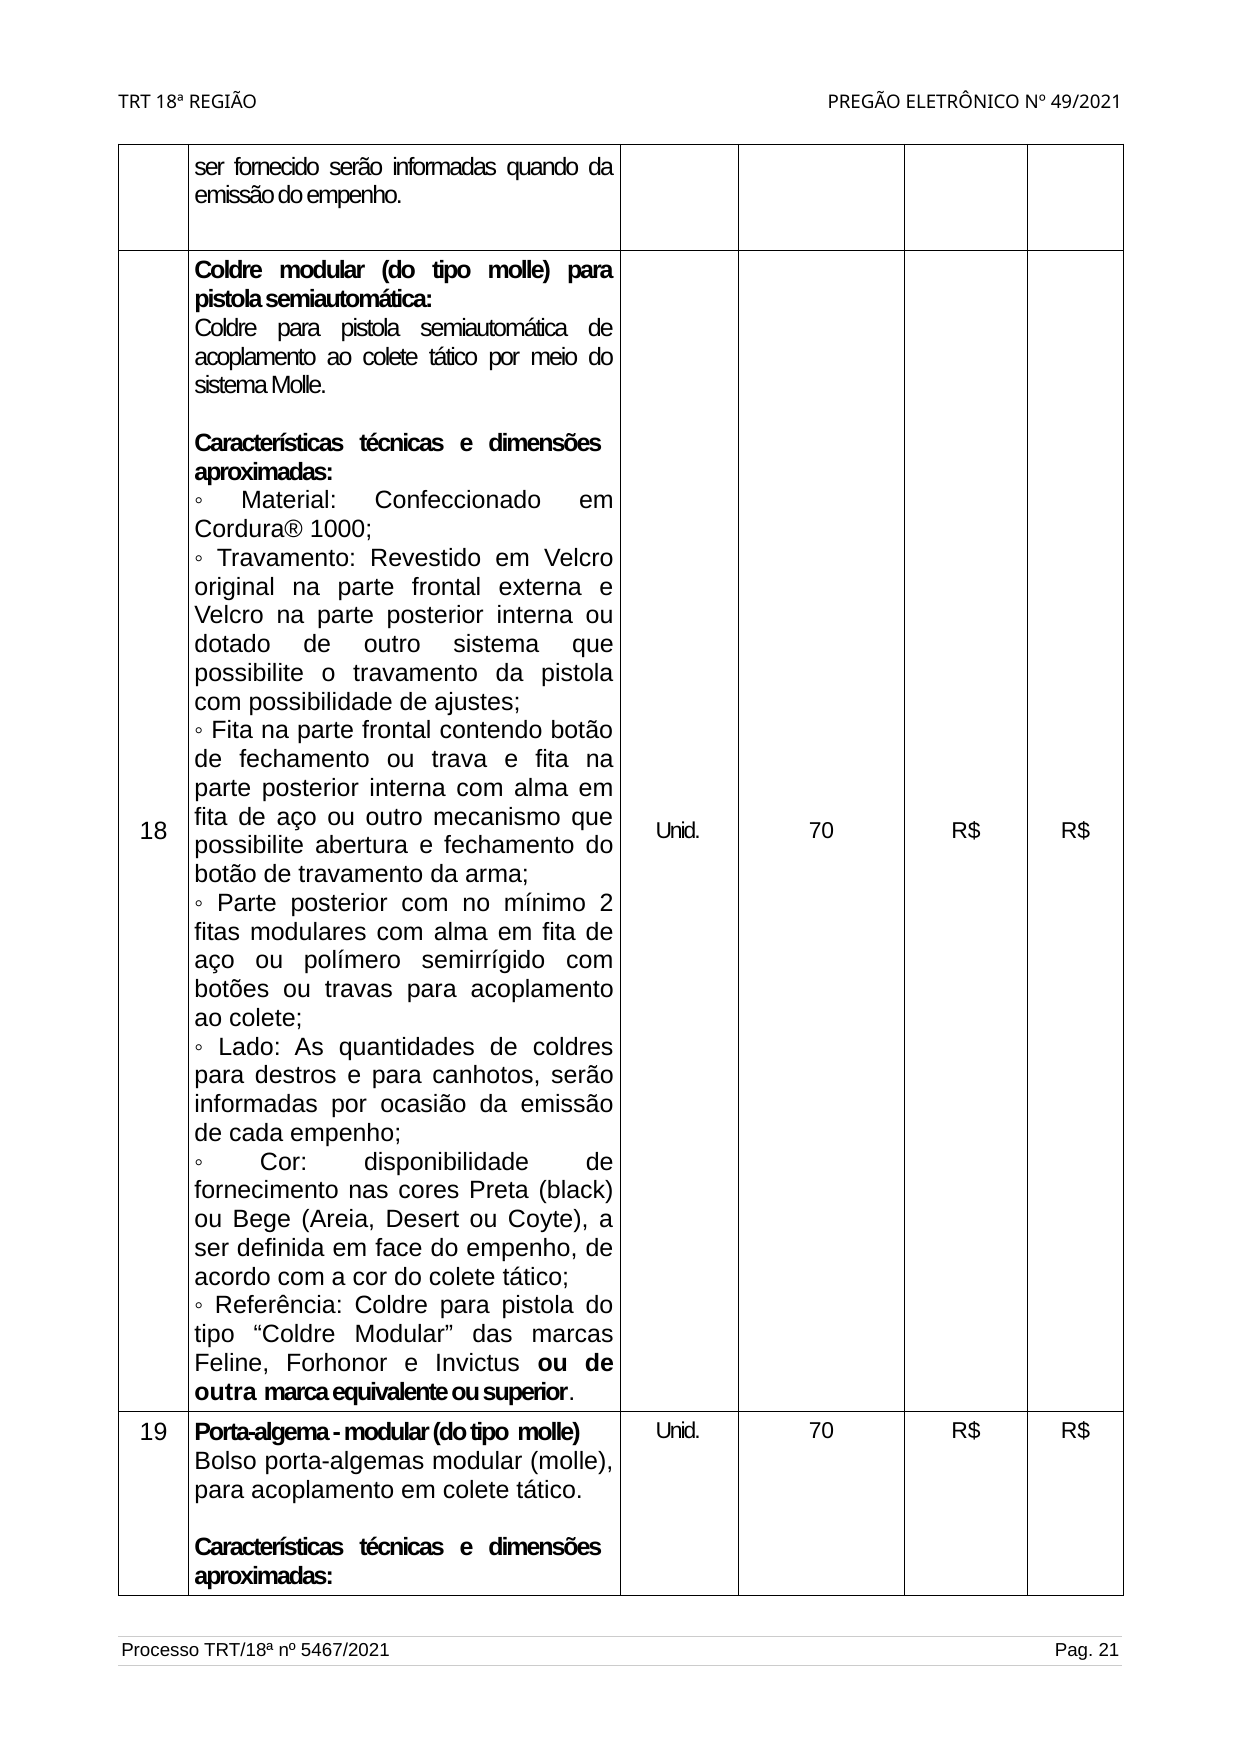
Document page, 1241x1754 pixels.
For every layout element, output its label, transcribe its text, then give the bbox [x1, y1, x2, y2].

table_cell Unid. [621, 251, 738, 1411]
table_cell [119, 145, 188, 250]
table_cell R$ [905, 1412, 1027, 1595]
table_cell [739, 145, 904, 250]
table_cell R$ [905, 251, 1027, 1411]
table_cell Porta-algema - modular (do tipo molle) Bolso porta-algemas modular (molle), para acoplamento em colete tático. Características técnicas e dimensões aproximadas: [189, 1412, 620, 1595]
table_cell ser fornecido serão informadas quando da emissão do empenho. [189, 145, 620, 250]
table_cell 19 [119, 1412, 188, 1595]
table_cell 70 [739, 1412, 904, 1595]
table_cell R$ [1028, 1412, 1123, 1595]
table_cell 18 [119, 251, 188, 1411]
table_cell Coldre modular (do tipo molle) para pistola semiautomática: Coldre para pistola semiautomática de acoplamento ao colete tático por meio do sistema Molle. Características técnicas e dimensões aproximadas: ◦ Material: Confeccionado em Cordura® 1000; ◦ Travamento: Revestido em Velcro original na parte frontal externa e Velcro na parte posterior interna ou dotado de outro sistema que possibilite o travamento da pistola com possibilidade de ajustes; ◦ Fita na parte frontal contendo botão de fechamento ou trava e fita na parte posterior interna com alma em fita de aço ou outro mecanismo que possibilite abertura e fechamento do botão de travamento da arma; ◦ Parte posterior com no mínimo 2 fitas modulares com alma em fita de aço ou polímero semirrígido com botões ou travas para acoplamento ao colete; ◦ Lado: As quantidades de coldres para destros e para canhotos, serão informadas por ocasião da emissão de cada empenho; ◦ Cor: disponibilidade de fornecimento nas cores Preta (black) ou Bege (Areia, Desert ou Coyte), a ser definida em face do empenho, de acordo com a cor do colete tático; ◦ Referência: Coldre para pistola do tipo “Coldre Modular” das marcas Feline, Forhonor e Invictus ou de outra marca equivalente ou superior. [189, 251, 620, 1411]
table_cell [621, 145, 738, 250]
table_cell [1028, 145, 1123, 250]
table_cell Unid. [621, 1412, 738, 1595]
table_cell [905, 145, 1027, 250]
table_cell 70 [739, 251, 904, 1411]
table_cell R$ [1028, 251, 1123, 1411]
